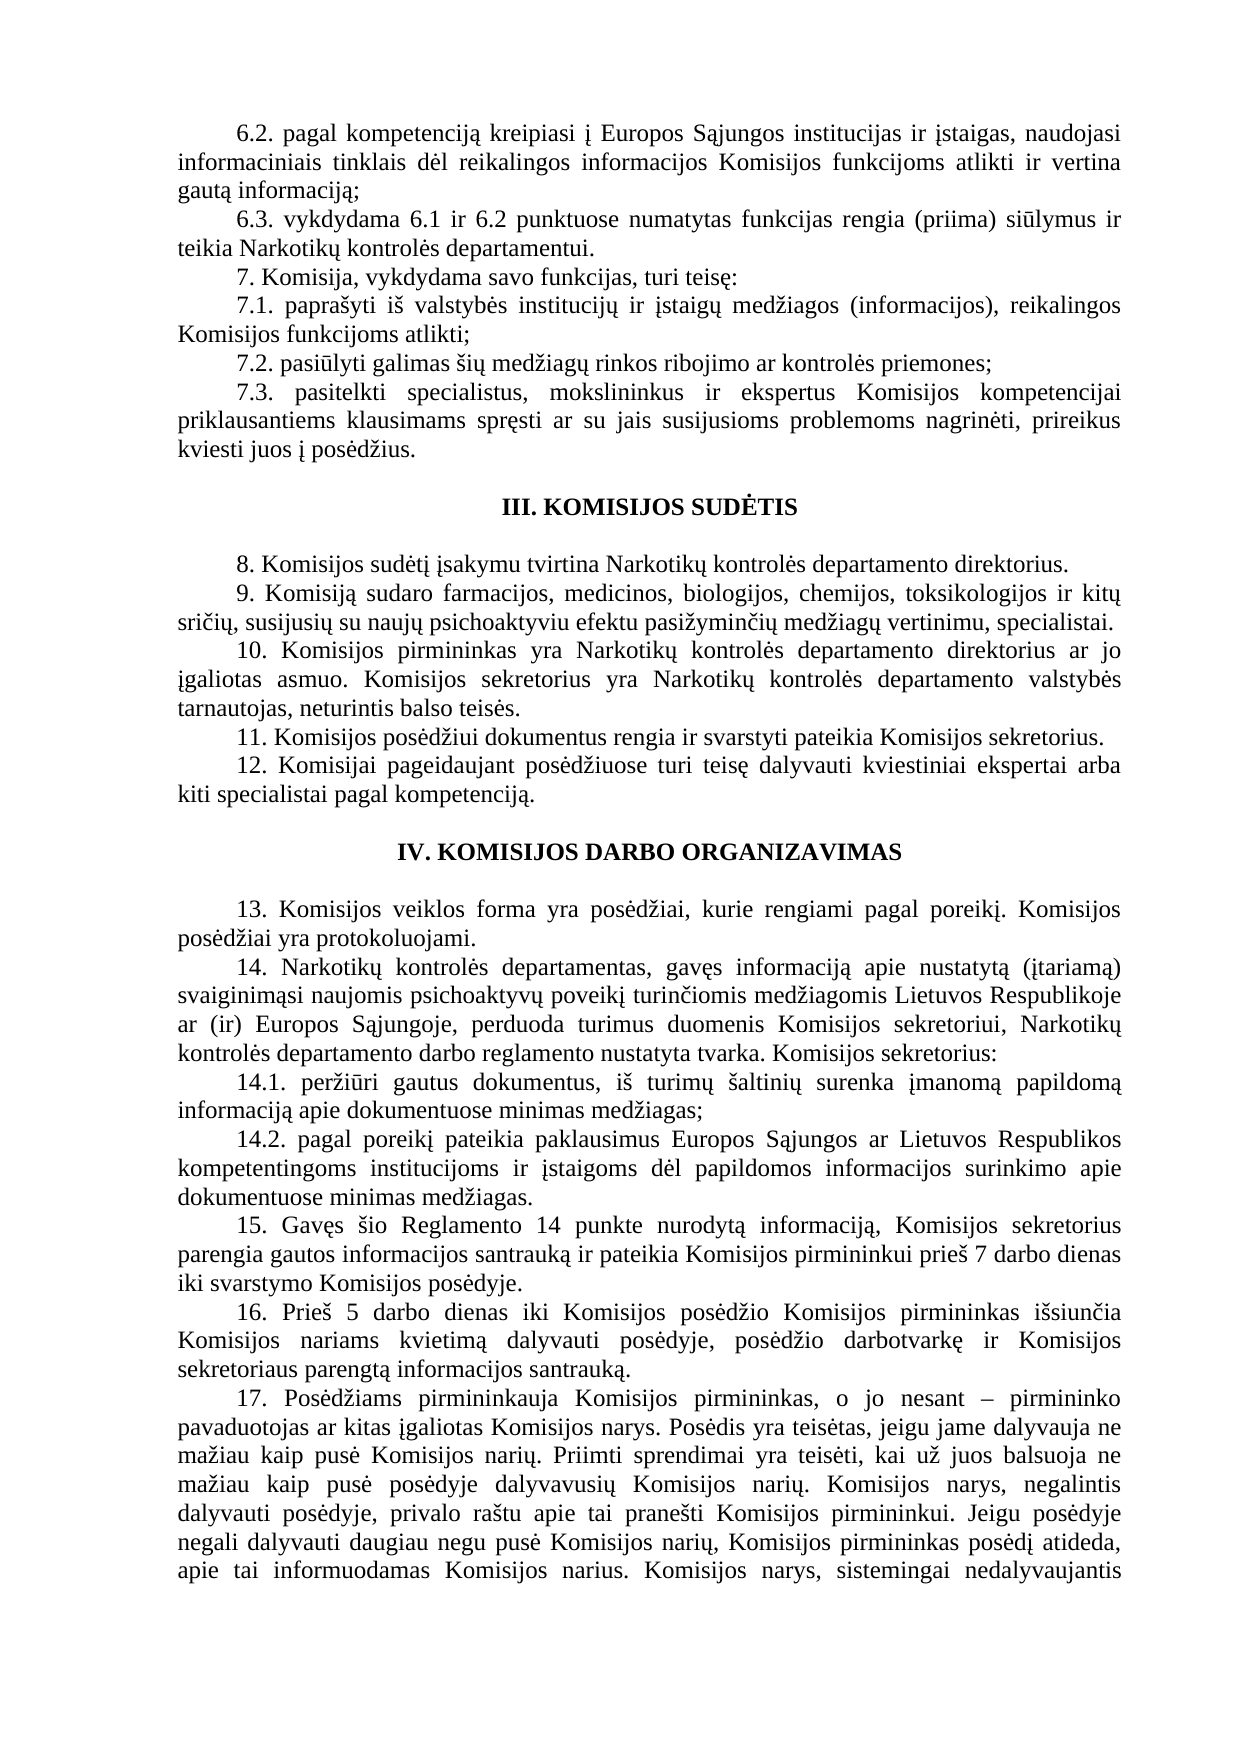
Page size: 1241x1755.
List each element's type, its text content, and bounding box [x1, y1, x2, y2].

text 8. Komisijos sudėtį įsakymu tvirtina Narkotikų kontrolės departamento direktorius. [177, 549, 1122, 578]
text 7.2. pasiūlyti galimas šių medžiagų rinkos ribojimo ar kontrolės priemones; [177, 348, 1122, 377]
text 6.3. vykdydama 6.1 ir 6.2 punktuose numatytas funkcijas rengia (priima) siūlymus ir teikia Narkotikų kontrolės departamentui. [177, 204, 1122, 262]
text 10. Komisijos pirmininkas yra Narkotikų kontrolės departamento direktorius ar jo įgaliotas asmuo. Komisijos sekretorius yra Narkotikų kontrolės departamento valstybės tarnautojas, neturintis balso teisės. [177, 636, 1122, 722]
text 13. Komisijos veiklos forma yra posėdžiai, kurie rengiami pagal poreikį. Komisijos posėdžiai yra protokoluojami. [177, 894, 1122, 952]
text 9. Komisiją sudaro farmacijos, medicinos, biologijos, chemijos, toksikologijos ir kitų sričių, susijusių su naujų psichoaktyviu efektu pasižyminčių medžiagų vertinimu, specialistai. [177, 578, 1122, 636]
text 12. Komisijai pageidaujant posėdžiuose turi teisę dalyvauti kviestiniai ekspertai arba kiti specialistai pagal kompetenciją. [177, 751, 1122, 808]
text 7. Komisija, vykdydama savo funkcijas, turi teisę: [177, 262, 1122, 291]
text 14. Narkotikų kontrolės departamentas, gavęs informaciją apie nustatytą (įtariamą) svaiginimąsi naujomis psichoaktyvų poveikį turinčiomis medžiagomis Lietuvos Respublikoje ar (ir) Europos Sąjungoje, perduoda turimus duomenis Komisijos sekretoriui, Narkotikų kontrolės departamento darbo reglamento nustatyta tvarka. Komisijos sekretorius: [177, 952, 1122, 1067]
text 6.2. pagal kompetenciją kreipiasi į Europos Sąjungos institucijas ir įstaigas, naudojasi informaciniais tinklais dėl reikalingos informacijos Komisijos funkcijoms atlikti ir vertina gautą informaciją; [177, 118, 1122, 204]
text 11. Komisijos posėdžiui dokumentus rengia ir svarstyti pateikia Komisijos sekretorius. [177, 722, 1122, 751]
text 14.1. peržiūri gautus dokumentus, iš turimų šaltinių surenka įmanomą papildomą informaciją apie dokumentuose minimas medžiagas; [177, 1067, 1122, 1124]
text 7.3. pasitelkti specialistus, mokslininkus ir ekspertus Komisijos kompetencijai priklausantiems klausimams spręsti ar su jais susijusioms problemoms nagrinėti, prireikus kviesti juos į posėdžius. [177, 377, 1122, 463]
text 7.1. paprašyti iš valstybės institucijų ir įstaigų medžiagos (informacijos), reikalingos Komisijos funkcijoms atlikti; [177, 291, 1122, 348]
text IV. KOMISIJOS DARBO ORGANIZAVIMAS [177, 837, 1122, 866]
text 15. Gavęs šio Reglamento 14 punkte nurodytą informaciją, Komisijos sekretorius parengia gautos informacijos santrauką ir pateikia Komisijos pirmininkui prieš 7 darbo dienas iki svarstymo Komisijos posėdyje. [177, 1211, 1122, 1297]
text III. KOMISIJOS SUDĖTIS [177, 492, 1122, 521]
text 14.2. pagal poreikį pateikia paklausimus Europos Sąjungos ar Lietuvos Respublikos kompetentingoms institucijoms ir įstaigoms dėl papildomos informacijos surinkimo apie dokumentuose minimas medžiagas. [177, 1124, 1122, 1211]
text 16. Prieš 5 darbo dienas iki Komisijos posėdžio Komisijos pirmininkas išsiunčia Komisijos nariams kvietimą dalyvauti posėdyje, posėdžio darbotvarkę ir Komisijos sekretoriaus parengtą informacijos santrauką. [177, 1297, 1122, 1383]
text 17. Posėdžiams pirmininkauja Komisijos pirmininkas, o jo nesant – pirmininko pavaduotojas ar kitas įgaliotas Komisijos narys. Posėdis yra teisėtas, jeigu jame dalyvauja ne mažiau kaip pusė Komisijos narių. Priimti sprendimai yra teisėti, kai už juos balsuoja ne mažiau kaip pusė posėdyje dalyvavusių Komisijos narių. Komisijos narys, negalintis dalyvauti posėdyje, privalo raštu apie tai pranešti Komisijos pirmininkui. Jeigu posėdyje negali dalyvauti daugiau negu pusė Komisijos narių, Komisijos pirmininkas posėdį atideda, apie tai informuodamas Komisijos narius. Komisijos narys, sistemingai nedalyvaujantis [177, 1383, 1122, 1584]
